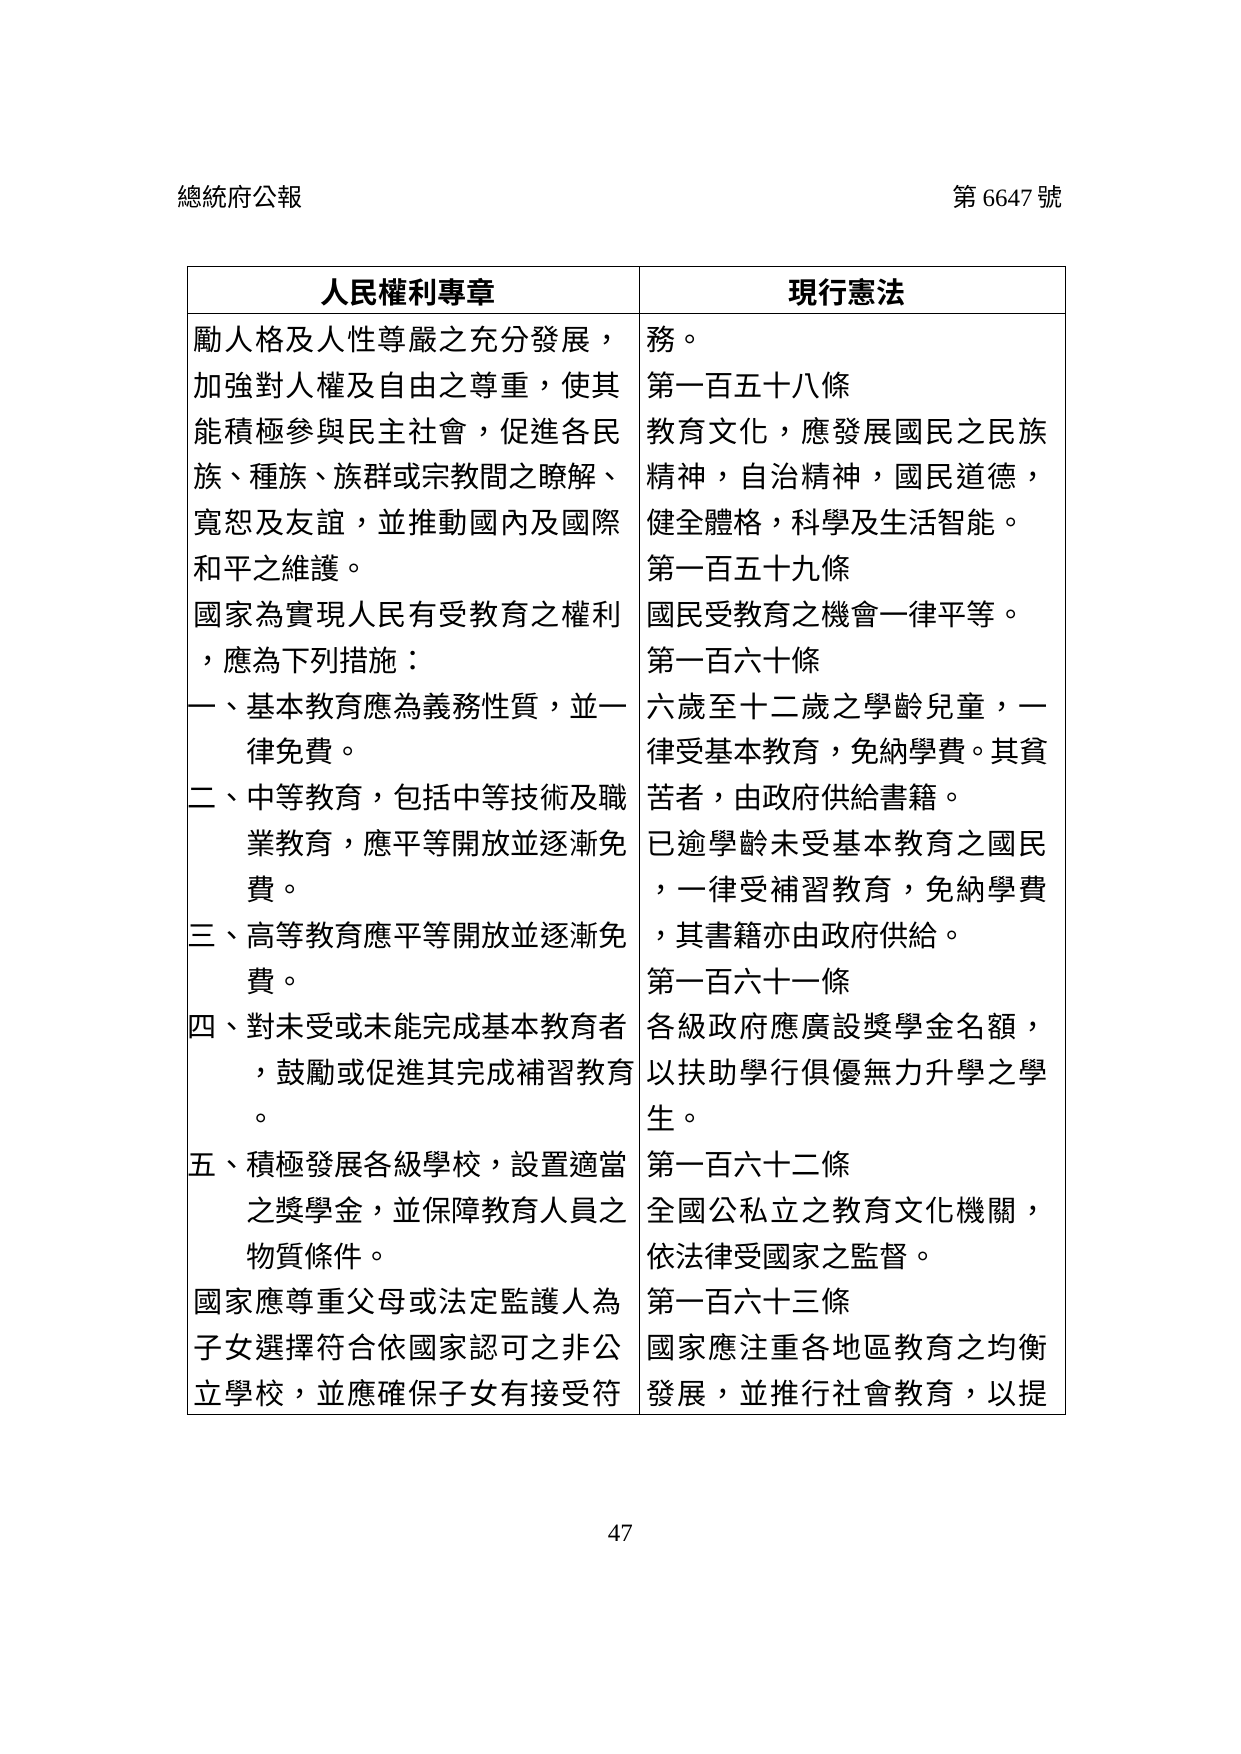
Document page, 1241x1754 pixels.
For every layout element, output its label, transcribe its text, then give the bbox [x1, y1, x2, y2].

table_cell 勵人格及人性尊嚴之充分發展，加強對人權及自由之尊重，使其能積極參與民主社會，促進各民族、種族、族群或宗教間之瞭解、寬恕及友誼，並推動國內及國際和平之維護。 國家為實現人民有受教育之權利，應為下列措施： 一、基本教育應為義務性質，並一律免費。 二、中等教育，包括中等技術及職業教育，應平等開放並逐漸免費。 三、高等教育應平等開放並逐漸免費。 四、對未受或未能完成基本教育者，鼓勵或促進其完成補習教育。 五、積極發展各級學校，設置適當之獎學金，並保障教育人員之物質條件。 國家應尊重父母或法定監護人為子女選擇符合依國家認可之非公立學校，並應確保子女有接受符 [188, 314, 639, 1414]
table_cell 務。 第一百五十八條 教育文化，應發展國民之民族精神，自治精神，國民道德，健全體格，科學及生活智能。 第一百五十九條 國民受教育之機會一律平等。 第一百六十條 六歲至十二歲之學齡兒童，一律受基本教育，免納學費。其貧苦者，由政府供給書籍。 已逾學齡未受基本教育之國民，一律受補習教育，免納學費，其書籍亦由政府供給。 第一百六十一條 各級政府應廣設獎學金名額，以扶助學行俱優無力升學之學生。 第一百六十二條 全國公私立之教育文化機關，依法律受國家之監督。 第一百六十三條 國家應注重各地區教育之均衡發展，並推行社會教育，以提 [640, 314, 1065, 1414]
table_header 人民權利專章 [188, 267, 639, 313]
table_header 現行憲法 [640, 267, 1065, 313]
